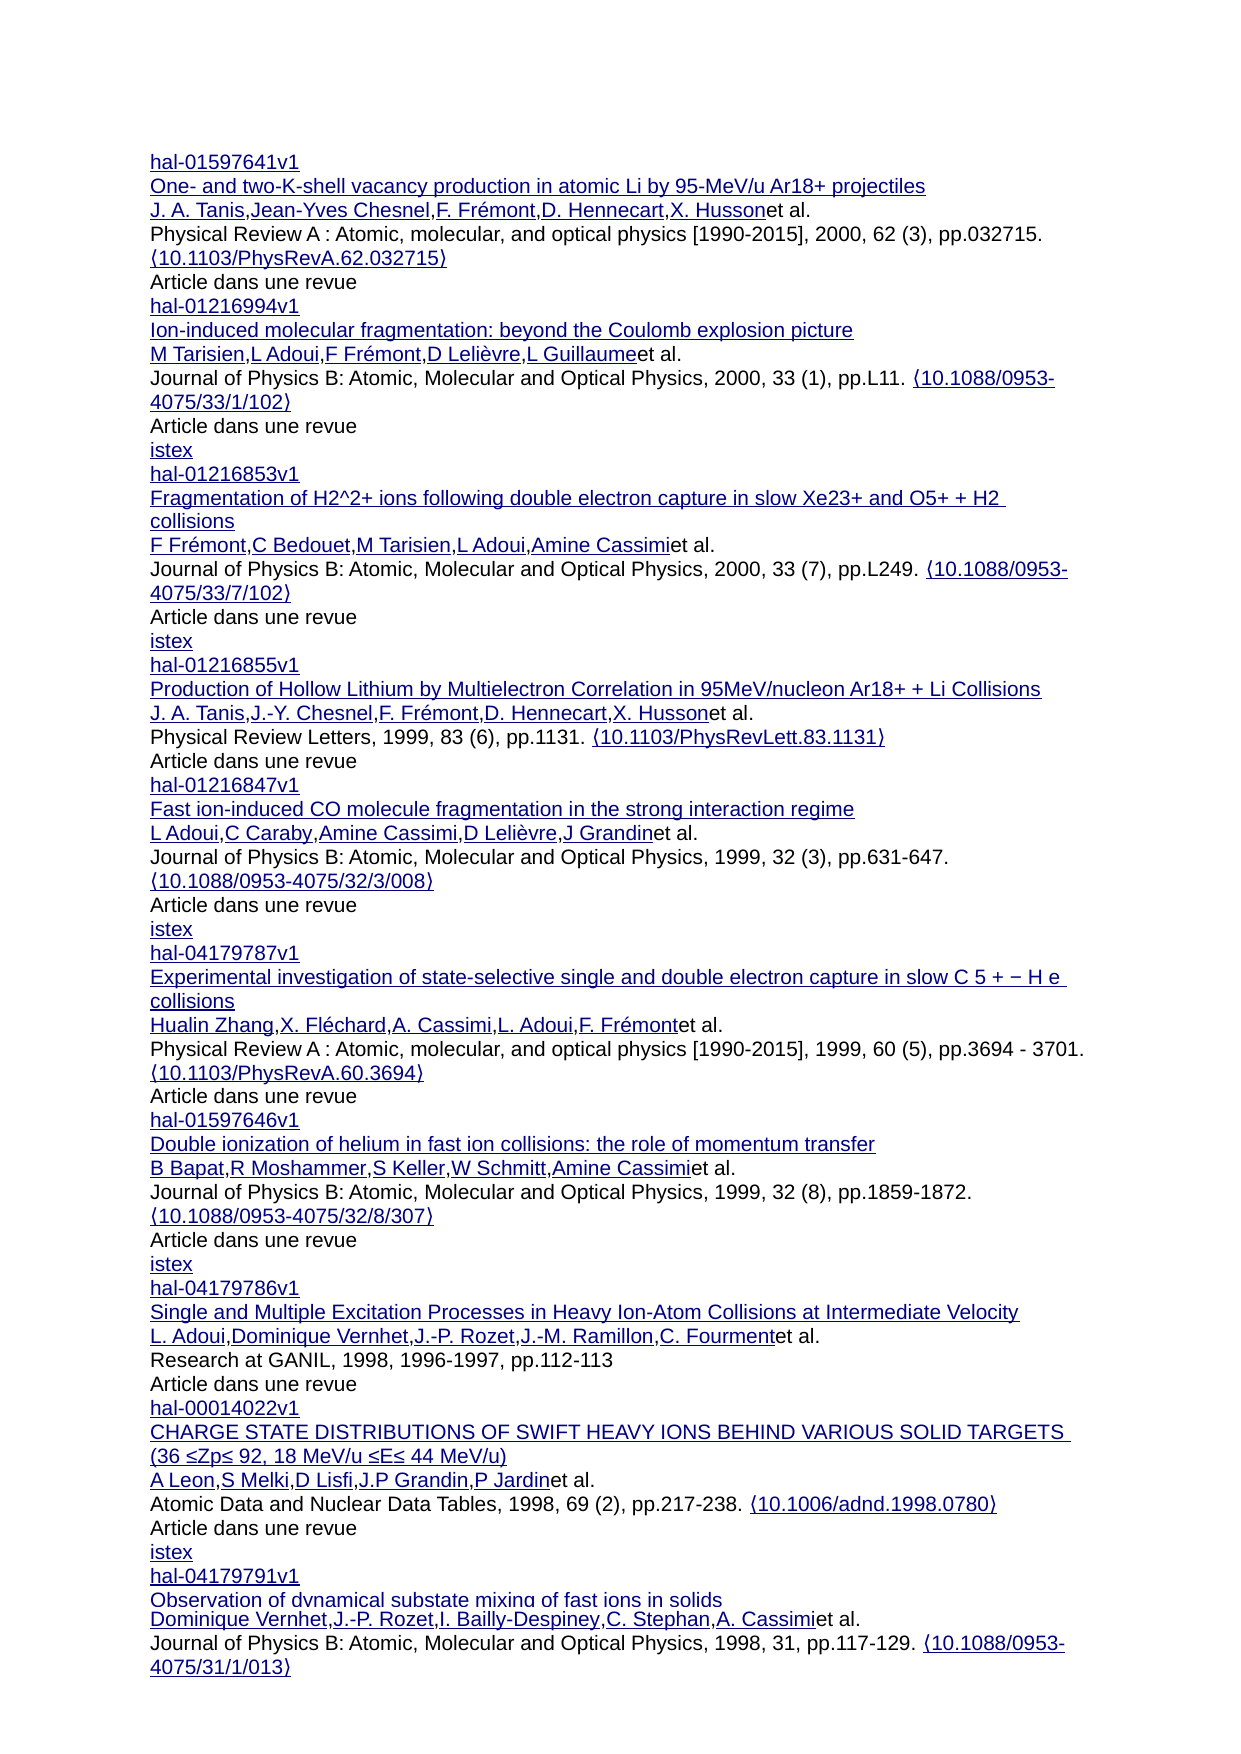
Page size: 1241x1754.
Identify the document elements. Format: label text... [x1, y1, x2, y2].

table_cell Fragmentation of H2^2+ ions following double electron capture in slow Xe23+ and O5+ + H2 collisions F Frémont,C Bedouet,M Tarisien,L Adoui,Amine Cassimiet al. Journal of Physics B: Atomic, Molecular and Optical Physics, 2000, 33 (7), pp.L249. ⟨10.1088/0953-4075/33/7/102⟩ Article dans une revue istex hal-01216855v1 [150, 485, 1090, 677]
table_cell One- and two-K-shell vacancy production in atomic Li by 95-MeV/u Ar18+ projectiles J. A. Tanis,Jean-Yves Chesnel,F. Frémont,D. Hennecart,X. Hussonet al. Physical Review A : Atomic, molecular, and optical physics [1990-2015], 2000, 62 (3), pp.032715. ⟨10.1103/PhysRevA.62.032715⟩ Article dans une revue hal-01216994v1 [150, 174, 1090, 318]
table_cell hal-01597641v1 [150, 150, 1090, 174]
table_cell CHARGE STATE DISTRIBUTIONS OF SWIFT HEAVY IONS BEHIND VARIOUS SOLID TARGETS (36 ≤Zp≤ 92, 18 MeV/u ≤E≤ 44 MeV/u) A Leon,S Melki,D Lisfi,J.P Grandin,P Jardinet al. Atomic Data and Nuclear Data Tables, 1998, 69 (2), pp.217-238. ⟨10.1006/adnd.1998.0780⟩ Article dans une revue istex hal-04179791v1 [150, 1420, 1090, 1587]
table_cell Production of Hollow Lithium by Multielectron Correlation in 95MeV/nucleon Ar18+ + Li Collisions J. A. Tanis,J.-Y. Chesnel,F. Frémont,D. Hennecart,X. Hussonet al. Physical Review Letters, 1999, 83 (6), pp.1131. ⟨10.1103/PhysRevLett.83.1131⟩ Article dans une revue hal-01216847v1 [150, 677, 1090, 797]
table_cell Experimental investigation of state-selective single and double electron capture in slow C 5 + − H e collisions Hualin Zhang,X. Fléchard,A. Cassimi,L. Adoui,F. Frémontet al. Physical Review A : Atomic, molecular, and optical physics [1990-2015], 1999, 60 (5), pp.3694 - 3701. ⟨10.1103/PhysRevA.60.3694⟩ Article dans une revue hal-01597646v1 [150, 965, 1090, 1132]
table_cell Observation of dynamical substate mixing of fast ions in solids Dominique Vernhet,J.-P. Rozet,I. Bailly-Despiney,C. Stephan,A. Cassimiet al. Journal of Physics B: Atomic, Molecular and Optical Physics, 1998, 31, pp.117-129. ⟨10.1088/0953-4075/31/1/013⟩ [150, 1588, 1090, 1679]
table_cell Fast ion-induced CO molecule fragmentation in the strong interaction regime L Adoui,C Caraby,Amine Cassimi,D Lelièvre,J Grandinet al. Journal of Physics B: Atomic, Molecular and Optical Physics, 1999, 32 (3), pp.631-647. ⟨10.1088/0953-4075/32/3/008⟩ Article dans une revue istex hal-04179787v1 [150, 797, 1090, 964]
table_cell Ion-induced molecular fragmentation: beyond the Coulomb explosion picture M Tarisien,L Adoui,F Frémont,D Lelièvre,L Guillaumeet al. Journal of Physics B: Atomic, Molecular and Optical Physics, 2000, 33 (1), pp.L11. ⟨10.1088/0953-4075/33/1/102⟩ Article dans une revue istex hal-01216853v1 [150, 318, 1090, 485]
table_cell Double ionization of helium in fast ion collisions: the role of momentum transfer B Bapat,R Moshammer,S Keller,W Schmitt,Amine Cassimiet al. Journal of Physics B: Atomic, Molecular and Optical Physics, 1999, 32 (8), pp.1859-1872. ⟨10.1088/0953-4075/32/8/307⟩ Article dans une revue istex hal-04179786v1 [150, 1132, 1090, 1300]
table_cell Single and Multiple Excitation Processes in Heavy Ion-Atom Collisions at Intermediate Velocity L. Adoui,Dominique Vernhet,J.-P. Rozet,J.-M. Ramillon,C. Fourmentet al. Research at GANIL, 1998, 1996-1997, pp.112-113 Article dans une revue hal-00014022v1 [150, 1300, 1090, 1420]
